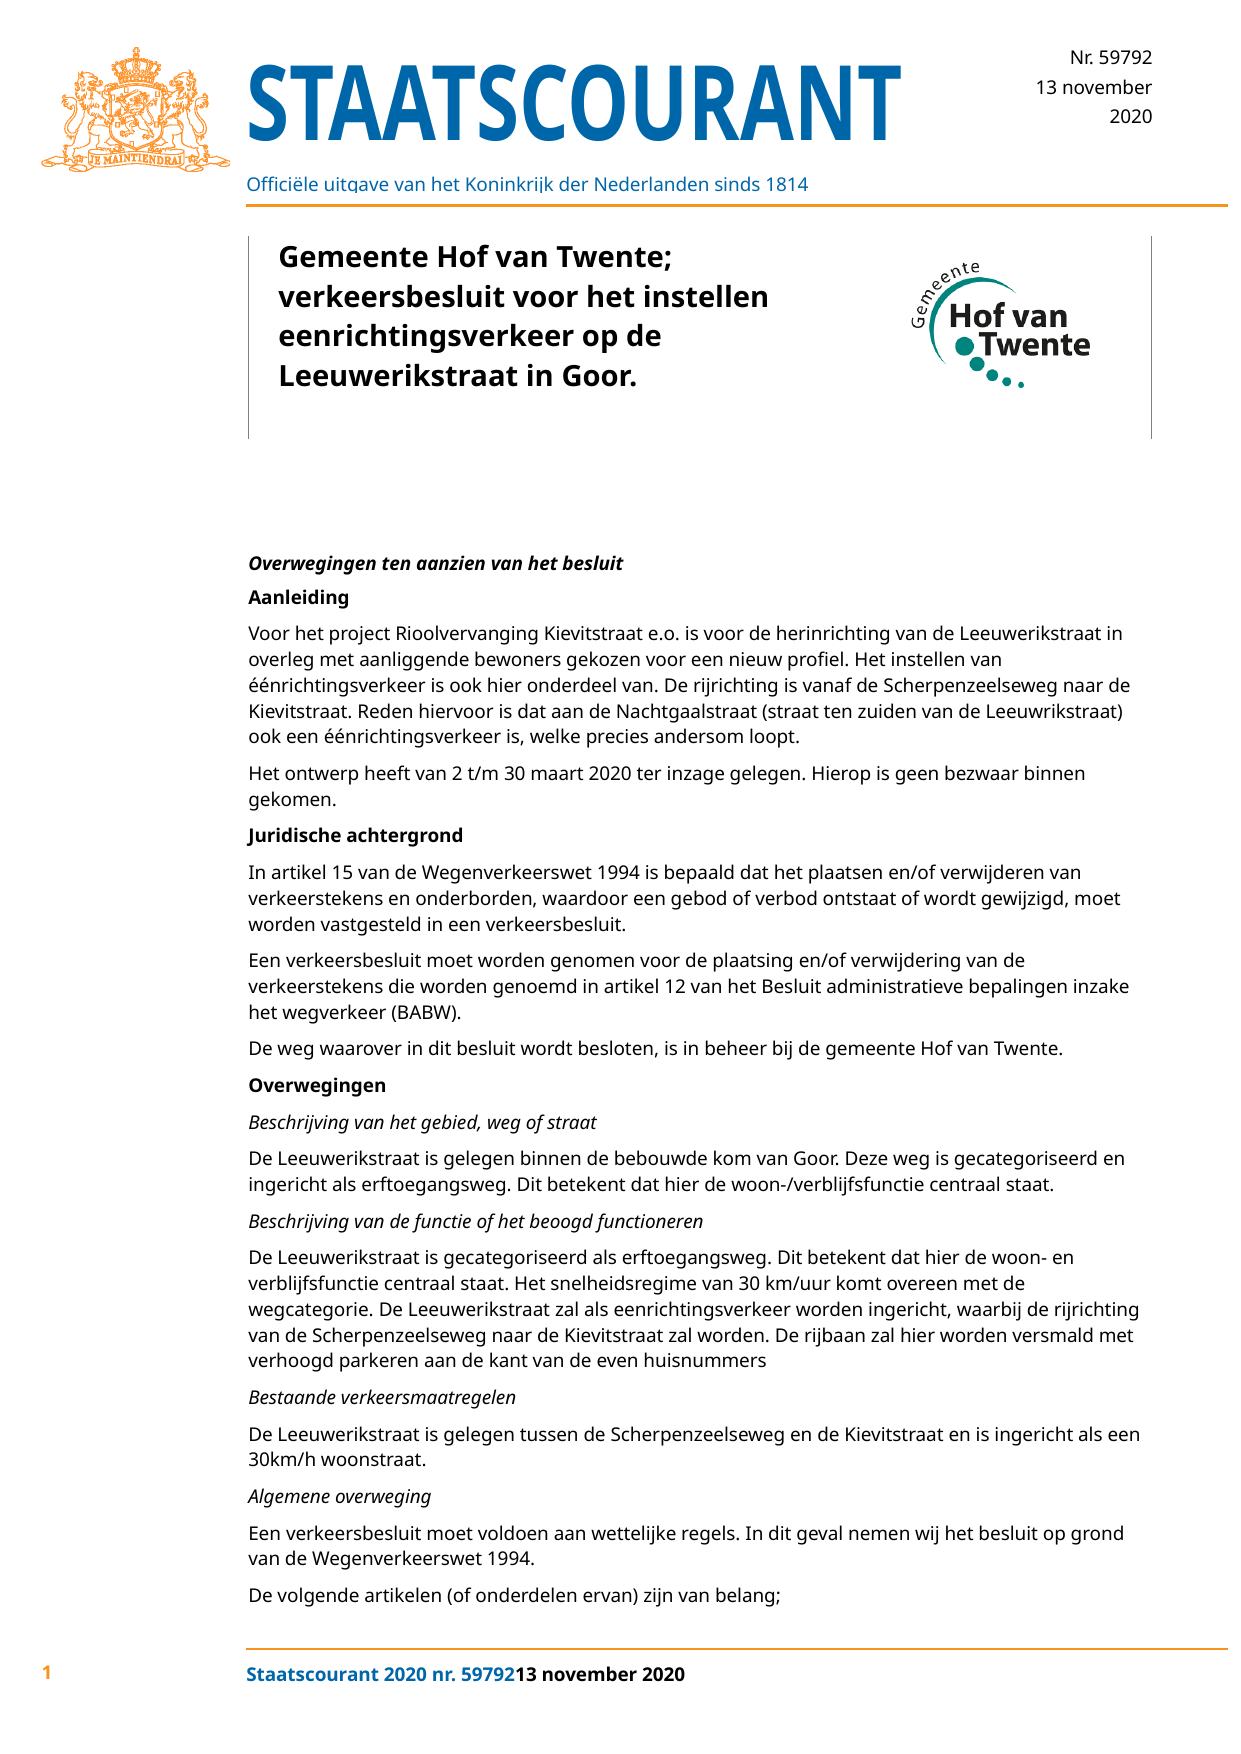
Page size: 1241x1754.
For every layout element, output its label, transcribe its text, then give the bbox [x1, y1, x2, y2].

table_header [850, 236, 889, 413]
text Een verkeersbesluit moet voldoen aan wettelijke regels. In dit geval nemen wij het besluit op grond van de Wegenverkeerswet 1994. [248, 1520, 1152, 1571]
table_header [1112, 236, 1151, 413]
text Een verkeersbesluit moet worden genomen voor de plaatsing en/of verwijdering van de verkeerstekens die worden genoemd in artikel 12 van het Besluit administratieve bepalingen inzake het wegverkeer (BABW). [248, 947, 1152, 1024]
text Beschrijving van het gebied, weg of straat [248, 1109, 1152, 1134]
text De weg waarover in dit besluit wordt besloten, is in beheer bij de gemeente Hof van Twente. [248, 1036, 1152, 1061]
text De Leeuwerikstraat is gelegen binnen de bebouwde kom van Goor. Deze weg is gecategoriseerd en ingericht als erftoegangsweg. Dit betekent dat hier de woon-/verblijfsfunctie centraal staat. [248, 1146, 1152, 1197]
text De volgende artikelen (of onderdelen ervan) zijn van belang; [248, 1582, 1152, 1608]
text Juridische achtergrond [248, 823, 1152, 848]
text Beschrijving van de functie of het beoogd functioneren [248, 1208, 1152, 1234]
text De Leeuwerikstraat is gelegen tussen de Scherpenzeelseweg en de Kievitstraat en is ingericht als een 30km/h woonstraat. [248, 1421, 1152, 1472]
picture [889, 236, 1112, 414]
text Algemene overweging [248, 1483, 1152, 1509]
picture [41, 47, 231, 172]
text Voor het project Rioolvervanging Kievitstraat e.o. is voor de herinrichting van de Leeuwerikstraat in overleg met aanliggende bewoners gekozen voor een nieuw profiel. Het instellen van éénrichtingsverkeer is ook hier onderdeel van. De rijrichting is vanaf de Scherpenzeelseweg naar de Kievitstraat. Reden hiervoor is dat aan de Nachtgaalstraat (straat ten zuiden van de Leeuwrikstraat) ook een éénrichtingsverkeer is, welke precies andersom loopt. [248, 621, 1152, 749]
text Het ontwerp heeft van 2 t/m 30 maart 2020 ter inzage gelegen. Hierop is geen bezwaar binnen gekomen. [248, 760, 1152, 812]
table_header Gemeente Hof van Twente; verkeersbesluit voor het instellen eenrichtingsverkeer op de Leeuwerikstraat in Goor. [249, 236, 850, 439]
text Overwegingen ten aanzien van het besluit [248, 550, 1152, 576]
text De Leeuwerikstraat is gecategoriseerd als erftoegangsweg. Dit betekent dat hier de woon- en verblijfsfunctie centraal staat. Het snelheidsregime van 30 km/uur komt overeen met de wegcategorie. De Leeuwerikstraat zal als eenrichtingsverkeer worden ingericht, waarbij de rijrichting van de Scherpenzeelseweg naar de Kievitstraat zal worden. De rijbaan zal hier worden versmald met verhoogd parkeren aan de kant van de even huisnummers [248, 1244, 1152, 1373]
text Overwegingen [248, 1072, 1152, 1098]
table_header [850, 414, 1151, 439]
text In artikel 15 van de Wegenverkeerswet 1994 is bepaald dat het plaatsen en/of verwijderen van verkeerstekens en onderborden, waardoor een gebod of verbod ontstaat of wordt gewijzigd, moet worden vastgesteld in een verkeersbesluit. [248, 859, 1152, 936]
text Aanleiding [248, 584, 1152, 610]
text Bestaande verkeersmaatregelen [248, 1384, 1152, 1410]
